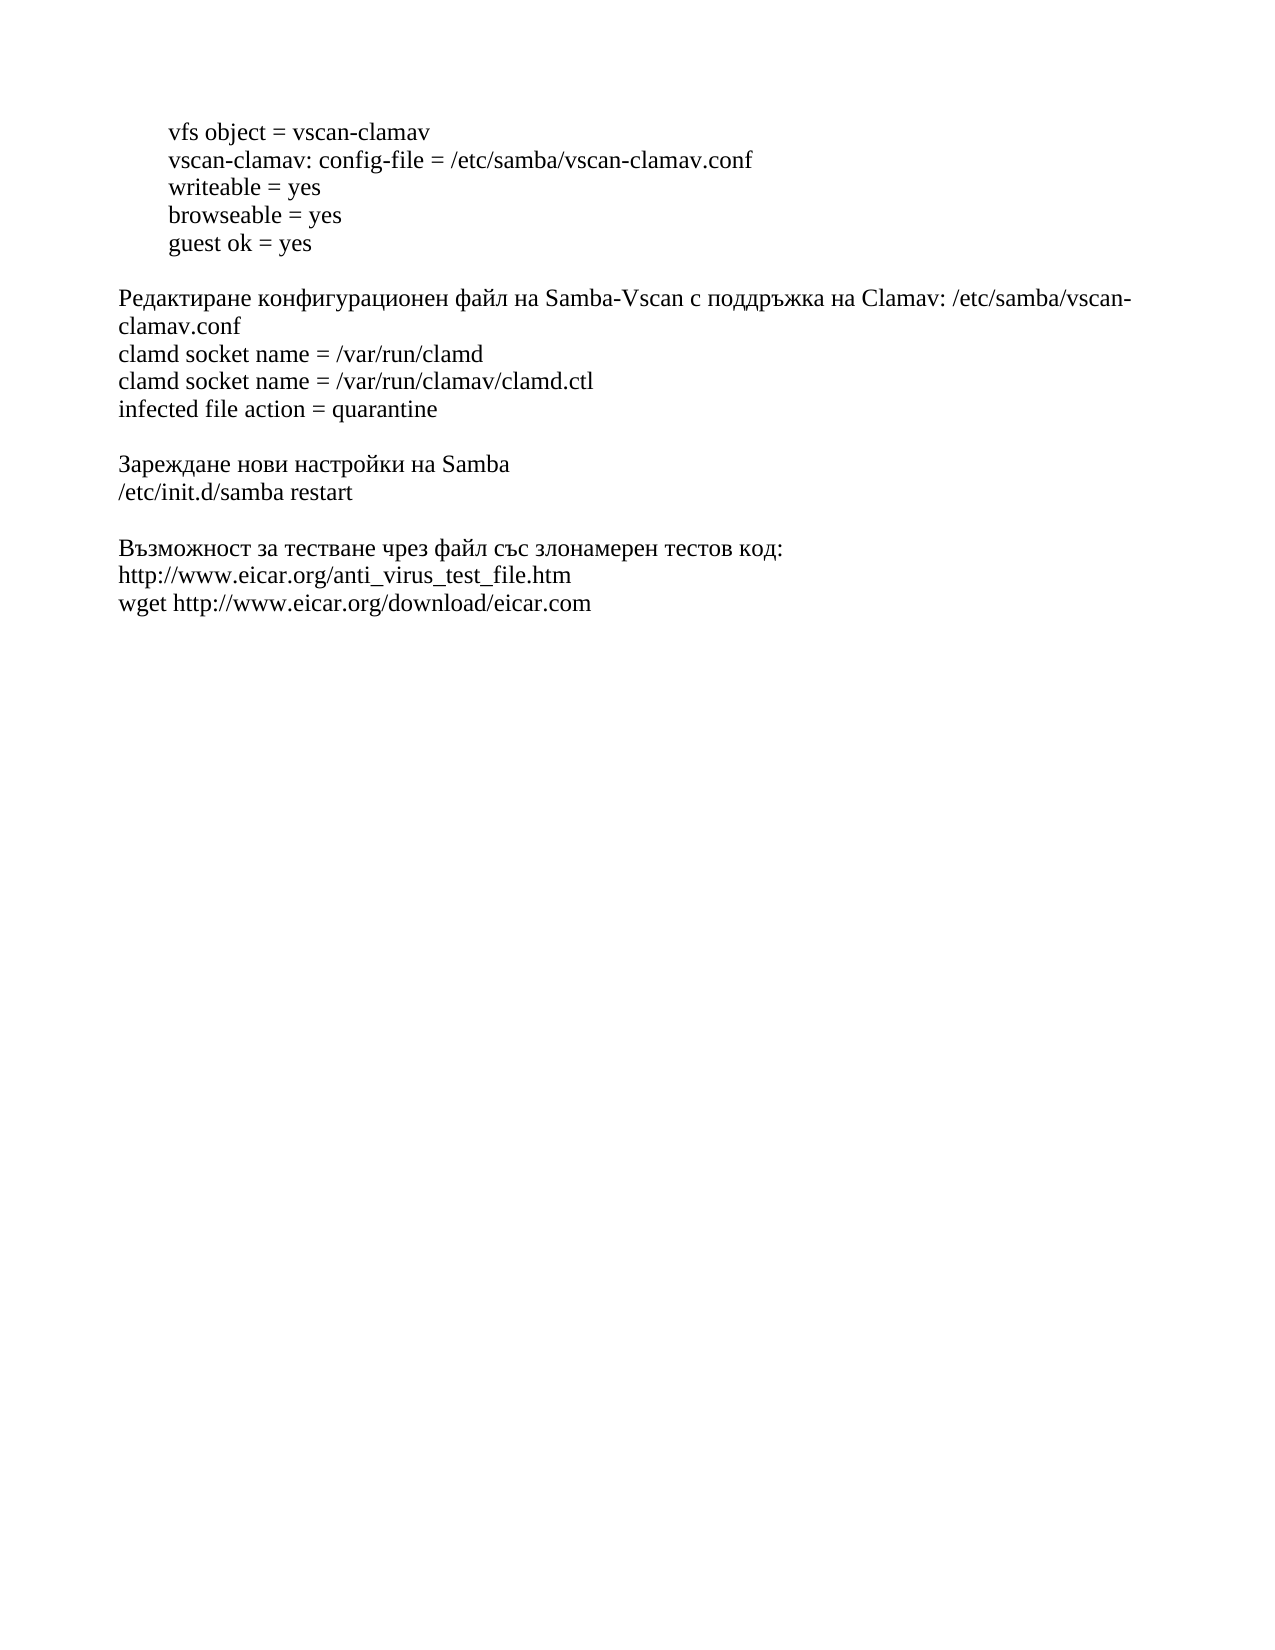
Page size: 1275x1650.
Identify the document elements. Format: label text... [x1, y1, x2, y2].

text vscan-clamav: config-file = /etc/samba/vscan-clamav.conf [118, 146, 1157, 173]
text vfs object = vscan-clamav [118, 118, 1157, 146]
text Редактиране конфигурационен файл на Samba-Vscan с поддръжка на Clamav: /etc/samba/vscan-clamav.conf [118, 284, 1157, 340]
text Зареждане нови настройки на Samba [118, 451, 1157, 478]
text infected file action = quarantine [118, 395, 1157, 423]
text writeable = yes [118, 173, 1157, 201]
text browseable = yes [118, 201, 1157, 229]
text clamd socket name = /var/run/clamav/clamd.ctl [118, 367, 1157, 395]
text clamd socket name = /var/run/clamd [118, 340, 1157, 367]
text guest ok = yes [118, 229, 1157, 257]
text /etc/init.d/samba restart [118, 478, 1157, 506]
text wget http://www.eicar.org/download/eicar.com [118, 589, 1157, 617]
text Възможност за тестване чрез файл със злонамерен тестов код: http://www.eicar.org/anti_virus_test_file.htm [118, 534, 1157, 589]
